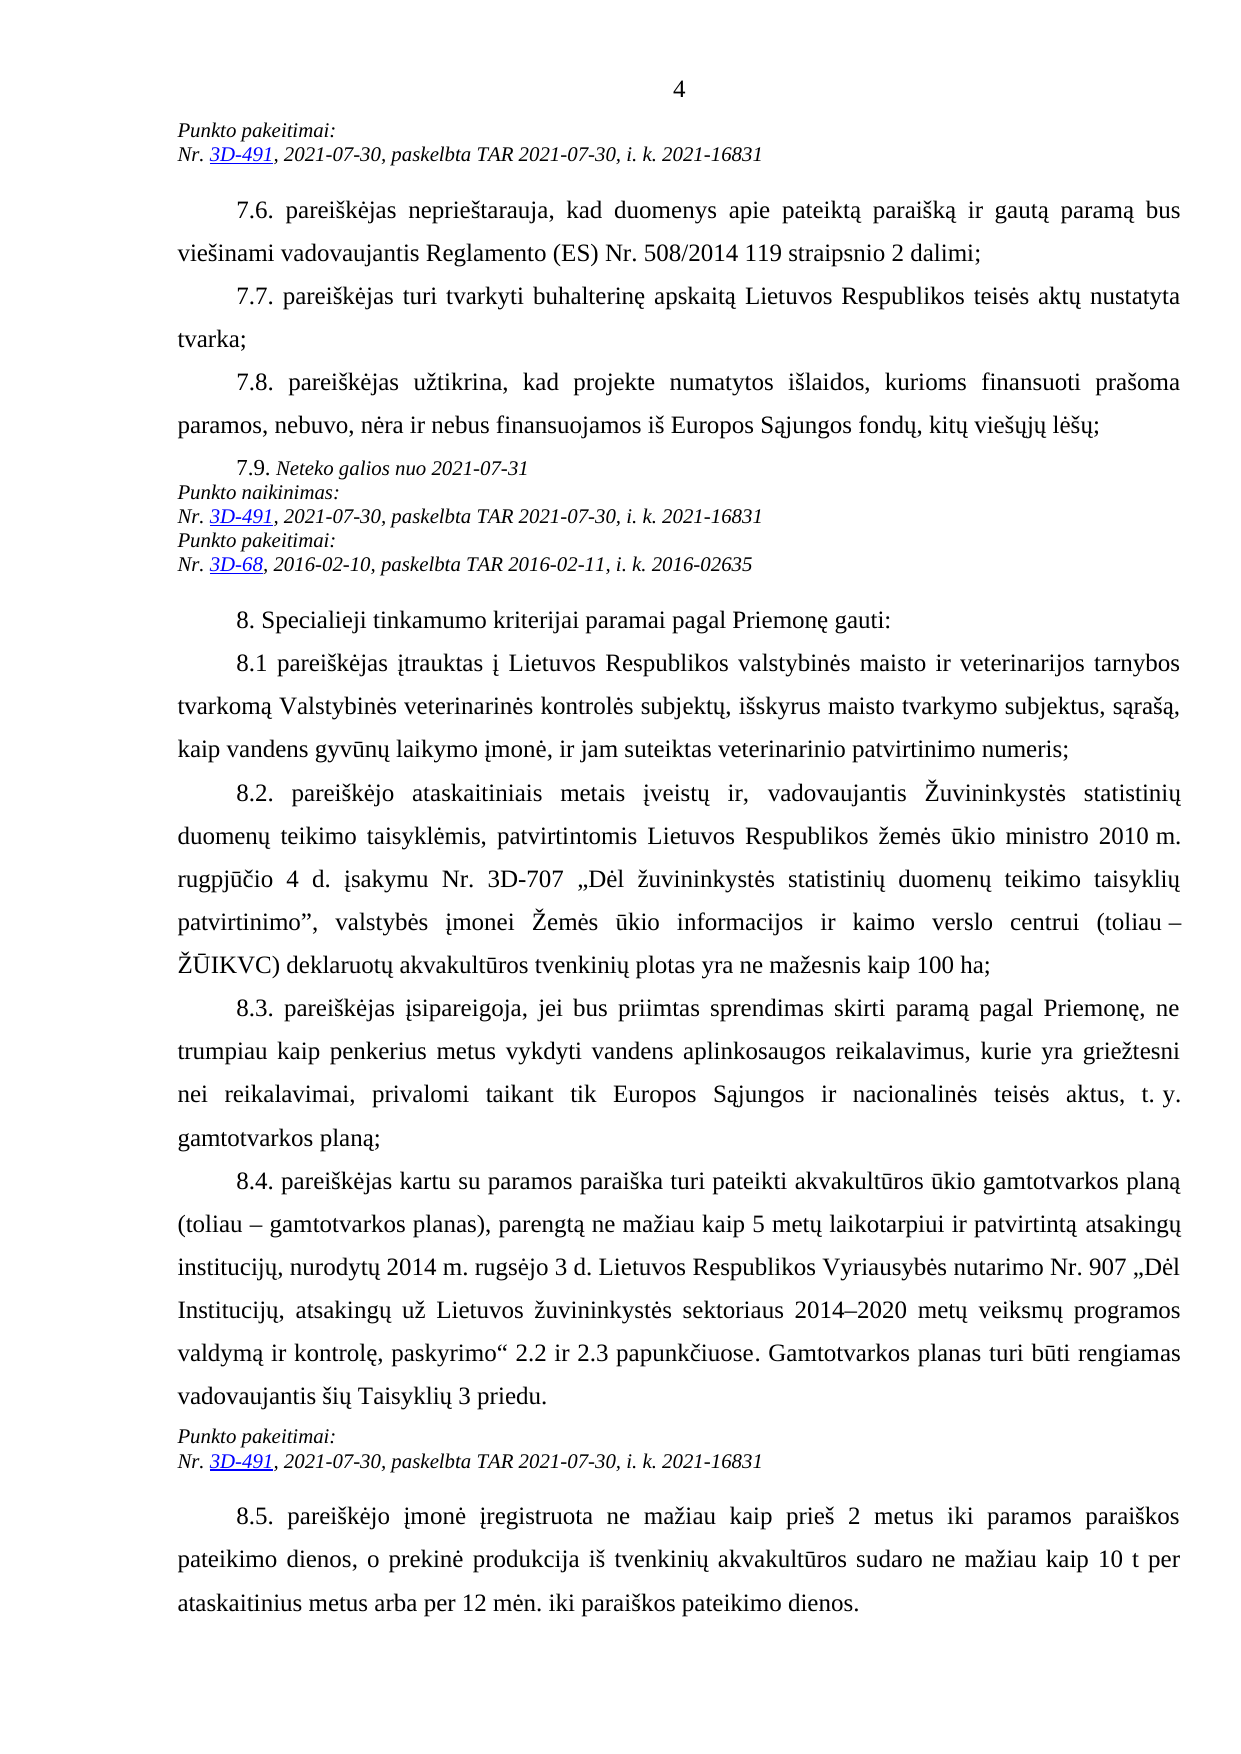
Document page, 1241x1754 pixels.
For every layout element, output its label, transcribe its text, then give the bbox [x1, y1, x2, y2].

text Nr. 3D-491, 2021-07-30, paskelbta TAR 2021-07-30, i. k. 2021-16831 [177, 1448, 1181, 1473]
text 7.7. pareiškėjas turi tvarkyti buhalterinę apskaitą Lietuvos Respublikos teisės aktų nustatyta tvarka; [177, 281, 1181, 353]
text Punkto naikinimas: [177, 480, 1181, 504]
text 8.3. pareiškėjas įsipareigoja, jei bus priimtas sprendimas skirti paramą pagal Priemonę, ne trumpiau kaip penkerius metus vykdyti vandens aplinkosaugos reikalavimus, kurie yra griežtesni nei reikalavimai, privalomi taikant tik Europos Sąjungos ir nacionalinės teisės aktus, t. y. gamtotvarkos planą; [177, 993, 1181, 1151]
text Nr. 3D-491, 2021-07-30, paskelbta TAR 2021-07-30, i. k. 2021-16831 [177, 142, 1181, 166]
text 7.9. Neteko galios nuo 2021-07-31 [177, 454, 1181, 480]
text 8.4. pareiškėjas kartu su paramos paraiška turi pateikti akvakultūros ūkio gamtotvarkos planą (toliau – gamtotvarkos planas), parengtą ne mažiau kaip 5 metų laikotarpiui ir patvirtintą atsakingų institucijų, nurodytų 2014 m. rugsėjo 3 d. Lietuvos Respublikos Vyriausybės nutarimo Nr. 907 „Dėl Institucijų, atsakingų už Lietuvos žuvininkystės sektoriaus 2014–2020 metų veiksmų programos valdymą ir kontrolę, paskyrimo“ 2.2 ir 2.3 papunkčiuose. Gamtotvarkos planas turi būti rengiamas vadovaujantis šių Taisyklių 3 priedu. [177, 1166, 1181, 1410]
text 8.5. pareiškėjo įmonė įregistruota ne mažiau kaip prieš 2 metus iki paramos paraiškos pateikimo dienos, o prekinė produkcija iš tvenkinių akvakultūros sudaro ne mažiau kaip 10 t per ataskaitinius metus arba per 12 mėn. iki paraiškos pateikimo dienos. [177, 1501, 1181, 1616]
text 8.1 pareiškėjas įtrauktas į Lietuvos Respublikos valstybinės maisto ir veterinarijos tarnybos tvarkomą Valstybinės veterinarinės kontrolės subjektų, išskyrus maisto tvarkymo subjektus, sąrašą, kaip vandens gyvūnų laikymo įmonė, ir jam suteiktas veterinarinio patvirtinimo numeris; [177, 648, 1181, 763]
text Nr. 3D-491, 2021-07-30, paskelbta TAR 2021-07-30, i. k. 2021-16831 [177, 504, 1181, 528]
text 8. Specialieji tinkamumo kriterijai paramai pagal Priemonę gauti: [177, 605, 1181, 634]
text Punkto pakeitimai: [177, 528, 1181, 552]
text 8.2. pareiškėjo ataskaitiniais metais įveistų ir, vadovaujantis Žuvininkystės statistinių duomenų teikimo taisyklėmis, patvirtintomis Lietuvos Respublikos žemės ūkio ministro 2010 m. rugpjūčio 4 d. įsakymu Nr. 3D-707 „Dėl žuvininkystės statistinių duomenų teikimo taisyklių patvirtinimo”, valstybės įmonei Žemės ūkio informacijos ir kaimo verslo centrui (toliau – ŽŪIKVC) deklaruotų akvakultūros tvenkinių plotas yra ne mažesnis kaip 100 ha; [177, 778, 1181, 979]
text Punkto pakeitimai: [177, 1424, 1181, 1448]
text Nr. 3D-68, 2016-02-10, paskelbta TAR 2016-02-11, i. k. 2016-02635 [177, 552, 1181, 576]
text Punkto pakeitimai: [177, 118, 1181, 142]
text 7.8. pareiškėjas užtikrina, kad projekte numatytos išlaidos, kurioms finansuoti prašoma paramos, nebuvo, nėra ir nebus finansuojamos iš Europos Sąjungos fondų, kitų viešųjų lėšų; [177, 367, 1181, 439]
text 7.6. pareiškėjas neprieštarauja, kad duomenys apie pateiktą paraišką ir gautą paramą bus viešinami vadovaujantis Reglamento (ES) Nr. 508/2014 119 straipsnio 2 dalimi; [177, 195, 1181, 267]
